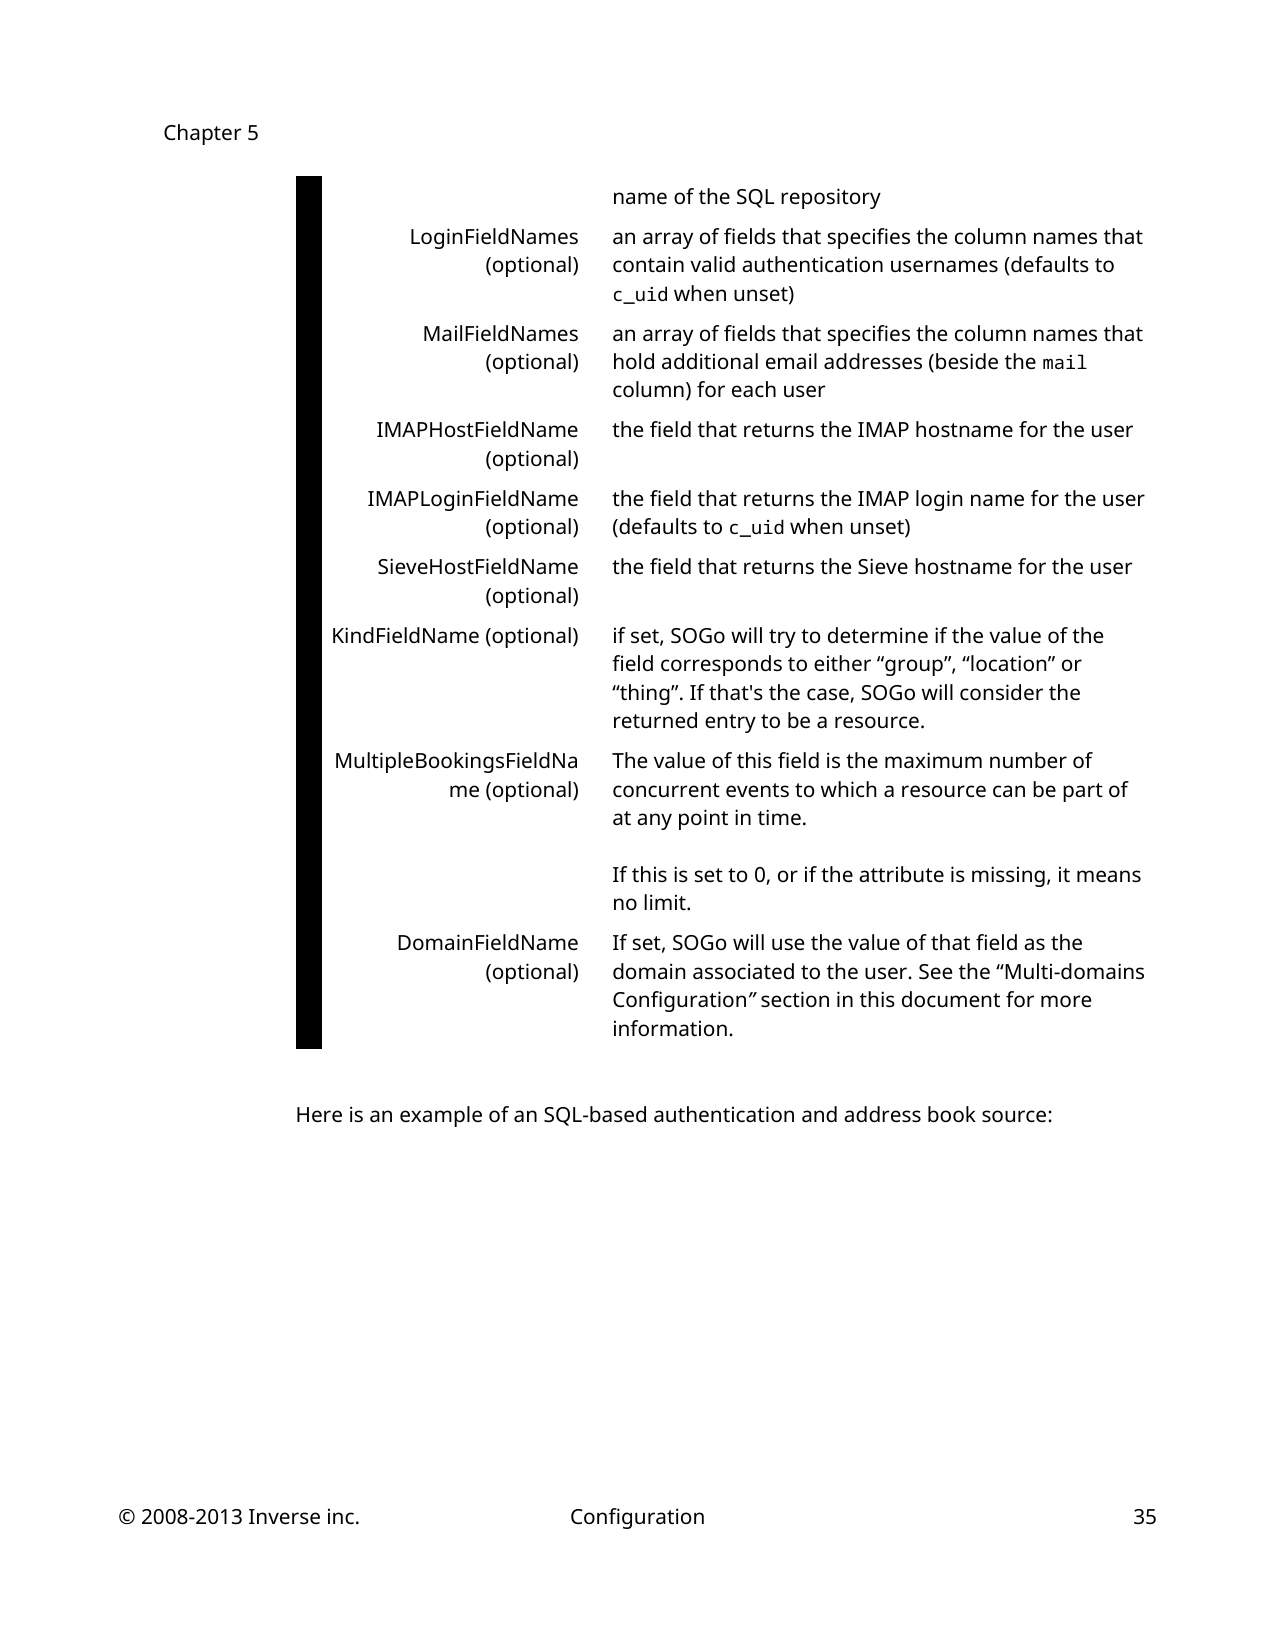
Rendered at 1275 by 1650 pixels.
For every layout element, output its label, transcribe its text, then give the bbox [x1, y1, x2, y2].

table_cell the field that returns the IMAP hostname for the user [584, 410, 1156, 478]
table_cell IMAPLoginFieldName (optional) [322, 478, 584, 547]
table_cell MailFieldNames (optional) [322, 313, 584, 410]
table_cell If set, SOGo will use the value of that field as the domain associated to the user. See the “Multi-domains Configuration” section in this document for more information. [584, 923, 1156, 1048]
table_cell an array of fields that specifies the column names that hold additional email addresses (beside the mail column) for each user [584, 313, 1156, 410]
table_cell [322, 176, 584, 216]
table_cell KindFieldName (optional) [322, 615, 584, 740]
table_cell IMAPHostFieldName (optional) [322, 410, 584, 478]
text Here is an example of an SQL-based authentication and address book source: [295, 1100, 1157, 1128]
table_cell DomainFieldName (optional) [322, 923, 584, 1048]
table_cell if set, SOGo will try to determine if the value of the field corresponds to either “group”, “location” or “thing”. If that's the case, SOGo will consider the returned entry to be a resource. [584, 615, 1156, 740]
table_cell LoginFieldNames (optional) [322, 216, 584, 313]
table_cell [296, 479, 322, 547]
table_cell [296, 616, 322, 740]
table_cell name of the SQL repository [584, 176, 1156, 216]
table_cell SieveHostFieldName (optional) [322, 547, 584, 615]
table_cell [296, 741, 322, 923]
table_cell [296, 177, 322, 216]
table_cell [296, 314, 322, 410]
table_cell The value of this field is the maximum number of concurrent events to which a resource can be part of at any point in time. If this is set to 0, or if the attribute is missing, it means no limit. [584, 740, 1156, 923]
table_cell an array of fields that specifies the column names that contain valid authentication usernames (defaults to c_uid when unset) [584, 216, 1156, 313]
table_cell [296, 924, 322, 1048]
table_cell [296, 411, 322, 478]
table_cell [296, 548, 322, 615]
table_cell the field that returns the Sieve hostname for the user [584, 547, 1156, 615]
table_cell MultipleBookingsFieldName (optional) [322, 740, 584, 923]
table_cell [296, 217, 322, 313]
table_cell the field that returns the IMAP login name for the user (defaults to c_uid when unset) [584, 478, 1156, 547]
